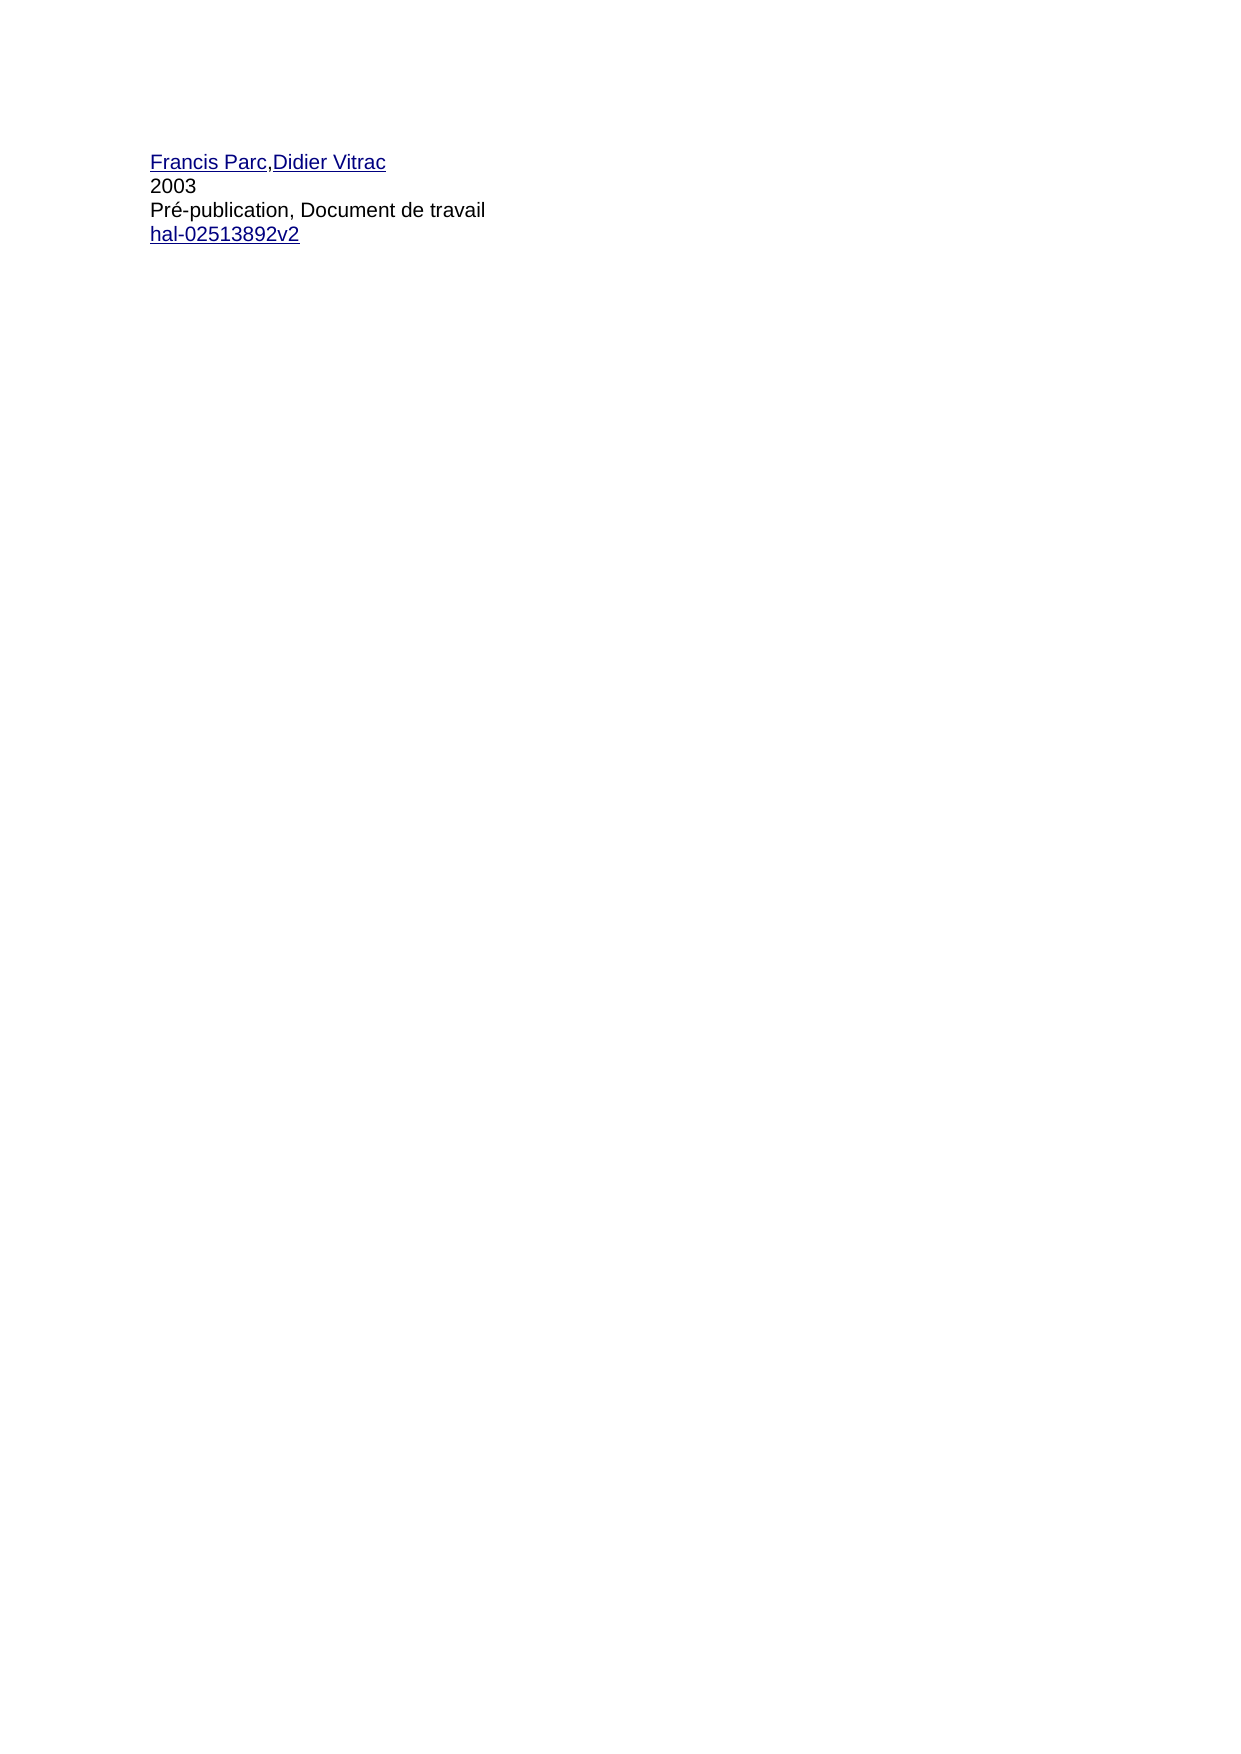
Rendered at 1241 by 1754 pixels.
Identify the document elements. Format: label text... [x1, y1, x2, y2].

table_cell Francis Parc,Didier Vitrac 2003 Pré-publication, Document de travail hal-02513892v2 [150, 150, 1090, 246]
